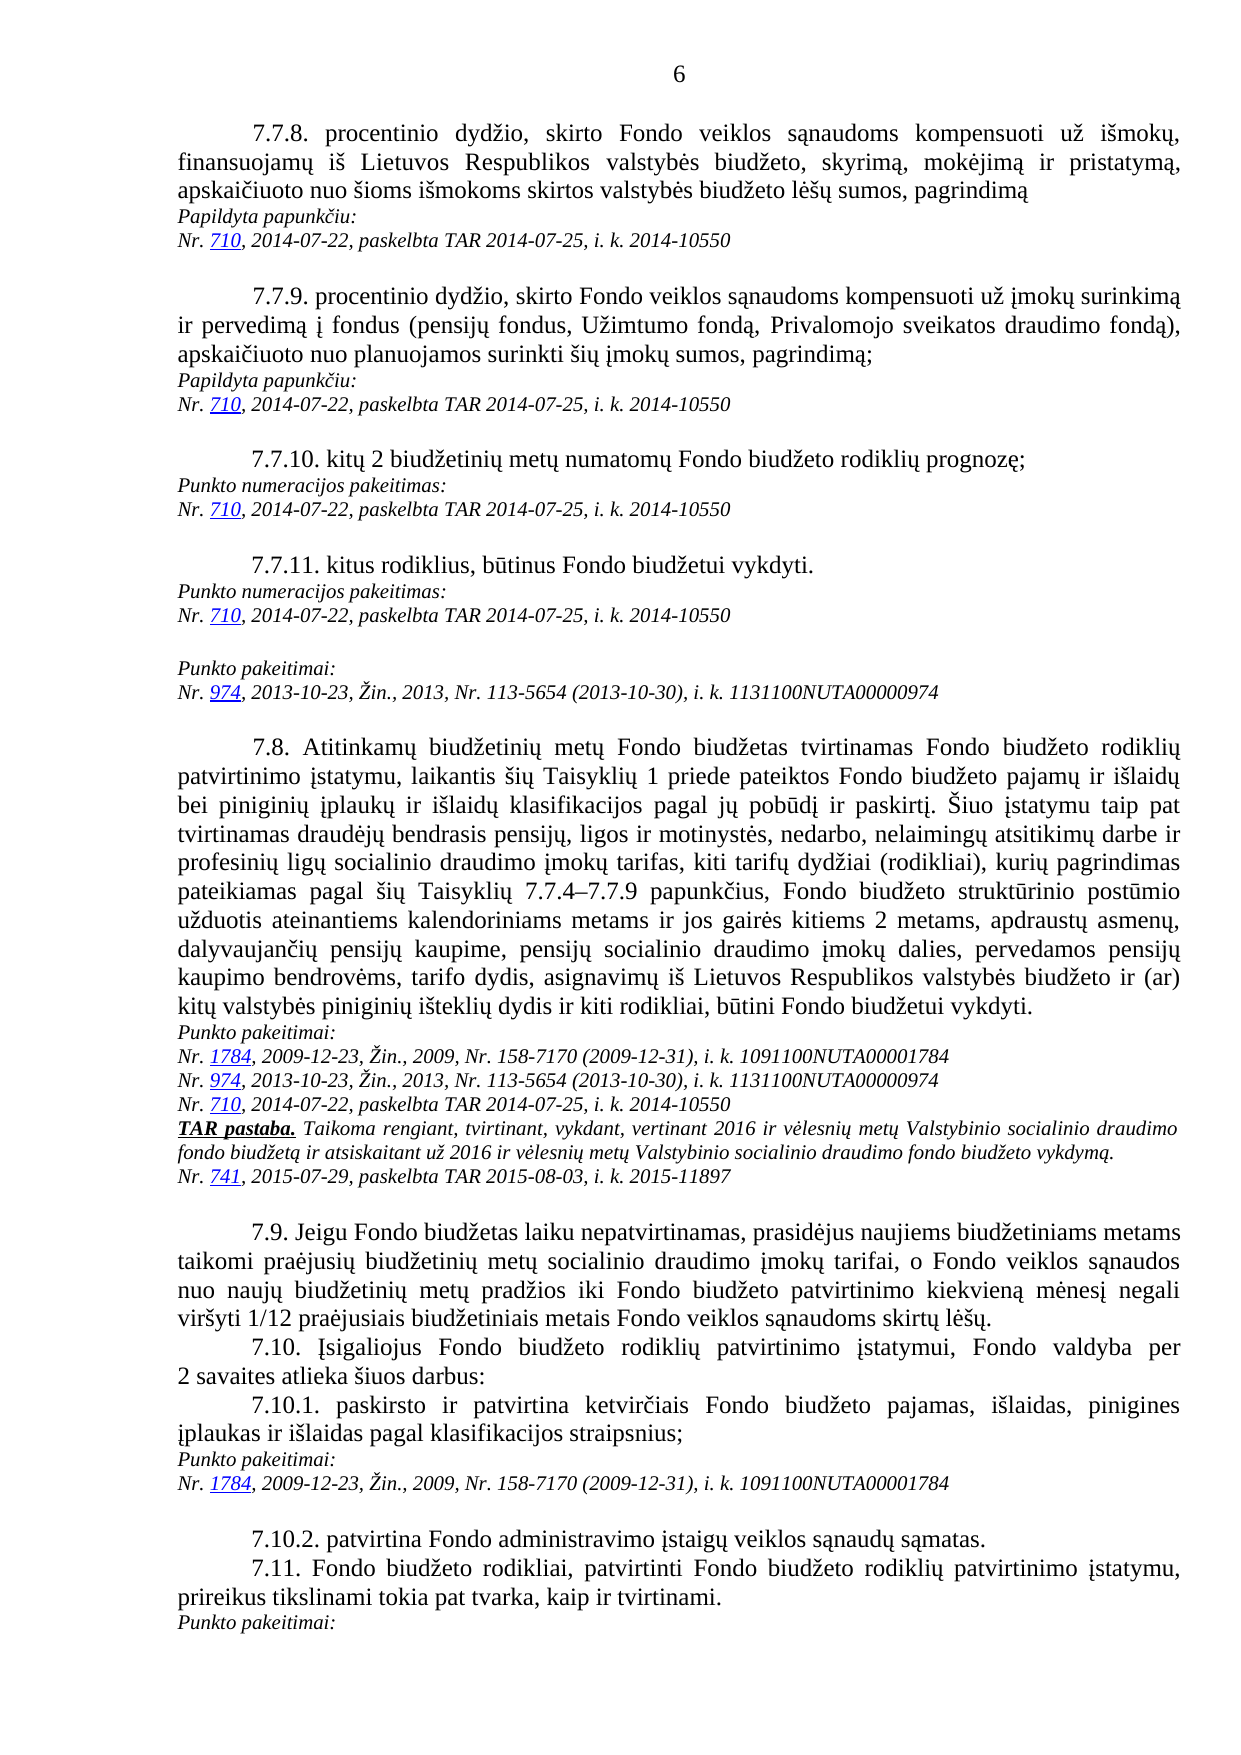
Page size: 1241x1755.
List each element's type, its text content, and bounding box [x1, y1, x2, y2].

text Nr. 710, 2014-07-22, paskelbta TAR 2014-07-25, i. k. 2014-10550 [177, 1092, 1181, 1116]
text Nr. 974, 2013-10-23, Žin., 2013, Nr. 113-5654 (2013-10-30), i. k. 1131100NUTA00000974 [177, 680, 1181, 704]
text Punkto numeracijos pakeitimas: [177, 473, 1181, 497]
text Papildyta papunkčiu: [177, 204, 1181, 228]
text 7.9. Jeigu Fondo biudžetas laiku nepatvirtinamas, prasidėjus naujiems biudžetiniams metams taikomi praėjusių biudžetinių metų socialinio draudimo įmokų tarifai, o Fondo veiklos sąnaudos nuo naujų biudžetinių metų pradžios iki Fondo biudžeto patvirtinimo kiekvieną mėnesį negali viršyti 1/12 praėjusiais biudžetiniais metais Fondo veiklos sąnaudoms skirtų lėšų. [177, 1217, 1181, 1332]
text 7.7.11. kitus rodiklius, būtinus Fondo biudžetui vykdyti. [177, 550, 1181, 579]
text 7.10. Įsigaliojus Fondo biudžeto rodiklių patvirtinimo įstatymui, Fondo valdyba per 2 savaites atlieka šiuos darbus: [177, 1332, 1181, 1390]
text Nr. 1784, 2009-12-23, Žin., 2009, Nr. 158-7170 (2009-12-31), i. k. 1091100NUTA00001784 [177, 1471, 1181, 1495]
text Punkto pakeitimai: [177, 1020, 1181, 1044]
text Nr. 710, 2014-07-22, paskelbta TAR 2014-07-25, i. k. 2014-10550 [177, 392, 1181, 416]
text Nr. 974, 2013-10-23, Žin., 2013, Nr. 113-5654 (2013-10-30), i. k. 1131100NUTA00000974 [177, 1068, 1181, 1092]
text 7.7.9. procentinio dydžio, skirto Fondo veiklos sąnaudoms kompensuoti už įmokų surinkimą ir pervedimą į fondus (pensijų fondus, Užimtumo fondą, Privalomojo sveikatos draudimo fondą), apskaičiuoto nuo planuojamos surinkti šių įmokų sumos, pagrindimą; [177, 281, 1181, 367]
text Punkto pakeitimai: [177, 1447, 1181, 1471]
text Nr. 741, 2015-07-29, paskelbta TAR 2015-08-03, i. k. 2015-11897 [177, 1164, 1181, 1188]
text 7.10.2. patvirtina Fondo administravimo įstaigų veiklos sąnaudų sąmatas. [177, 1524, 1181, 1553]
text 7.7.8. procentinio dydžio, skirto Fondo veiklos sąnaudoms kompensuoti už išmokų, finansuojamų iš Lietuvos Respublikos valstybės biudžeto, skyrimą, mokėjimą ir pristatymą, apskaičiuoto nuo šioms išmokoms skirtos valstybės biudžeto lėšų sumos, pagrindimą [177, 118, 1181, 204]
text 7.10.1. paskirsto ir patvirtina ketvirčiais Fondo biudžeto pajamas, išlaidas, pinigines įplaukas ir išlaidas pagal klasifikacijos straipsnius; [177, 1390, 1181, 1447]
text 7.7.10. kitų 2 biudžetinių metų numatomų Fondo biudžeto rodiklių prognozę; [177, 444, 1181, 473]
text 7.11. Fondo biudžeto rodikliai, patvirtinti Fondo biudžeto rodiklių patvirtinimo įstatymu, prireikus tikslinami tokia pat tvarka, kaip ir tvirtinami. [177, 1553, 1181, 1610]
text Nr. 710, 2014-07-22, paskelbta TAR 2014-07-25, i. k. 2014-10550 [177, 497, 1181, 521]
text Nr. 1784, 2009-12-23, Žin., 2009, Nr. 158-7170 (2009-12-31), i. k. 1091100NUTA00001784 [177, 1044, 1181, 1068]
text 7.8. Atitinkamų biudžetinių metų Fondo biudžetas tvirtinamas Fondo biudžeto rodiklių patvirtinimo įstatymu, laikantis šių Taisyklių 1 priede pateiktos Fondo biudžeto pajamų ir išlaidų bei piniginių įplaukų ir išlaidų klasifikacijos pagal jų pobūdį ir paskirtį. Šiuo įstatymu taip pat tvirtinamas draudėjų bendrasis pensijų, ligos ir motinystės, nedarbo, nelaimingų atsitikimų darbe ir profesinių ligų socialinio draudimo įmokų tarifas, kiti tarifų dydžiai (rodikliai), kurių pagrindimas pateikiamas pagal šių Taisyklių 7.7.4–7.7.9 papunkčius, Fondo biudžeto struktūrinio postūmio užduotis ateinantiems kalendoriniams metams ir jos gairės kitiems 2 metams, apdraustų asmenų, dalyvaujančių pensijų kaupime, pensijų socialinio draudimo įmokų dalies, pervedamos pensijų kaupimo bendrovėms, tarifo dydis, asignavimų iš Lietuvos Respublikos valstybės biudžeto ir (ar) kitų valstybės piniginių išteklių dydis ir kiti rodikliai, būtini Fondo biudžetui vykdyti. [177, 732, 1181, 1020]
text Nr. 710, 2014-07-22, paskelbta TAR 2014-07-25, i. k. 2014-10550 [177, 228, 1181, 252]
text Punkto pakeitimai: [177, 1610, 1181, 1634]
text Papildyta papunkčiu: [177, 367, 1181, 392]
text Punkto numeracijos pakeitimas: [177, 579, 1181, 603]
text TAR pastaba. Taikoma rengiant, tvirtinant, vykdant, vertinant 2016 ir vėlesnių metų Valstybinio socialinio draudimo fondo biudžetą ir atsiskaitant už 2016 ir vėlesnių metų Valstybinio socialinio draudimo fondo biudžeto vykdymą. [177, 1116, 1181, 1164]
text Punkto pakeitimai: [177, 656, 1181, 680]
text Nr. 710, 2014-07-22, paskelbta TAR 2014-07-25, i. k. 2014-10550 [177, 603, 1181, 627]
